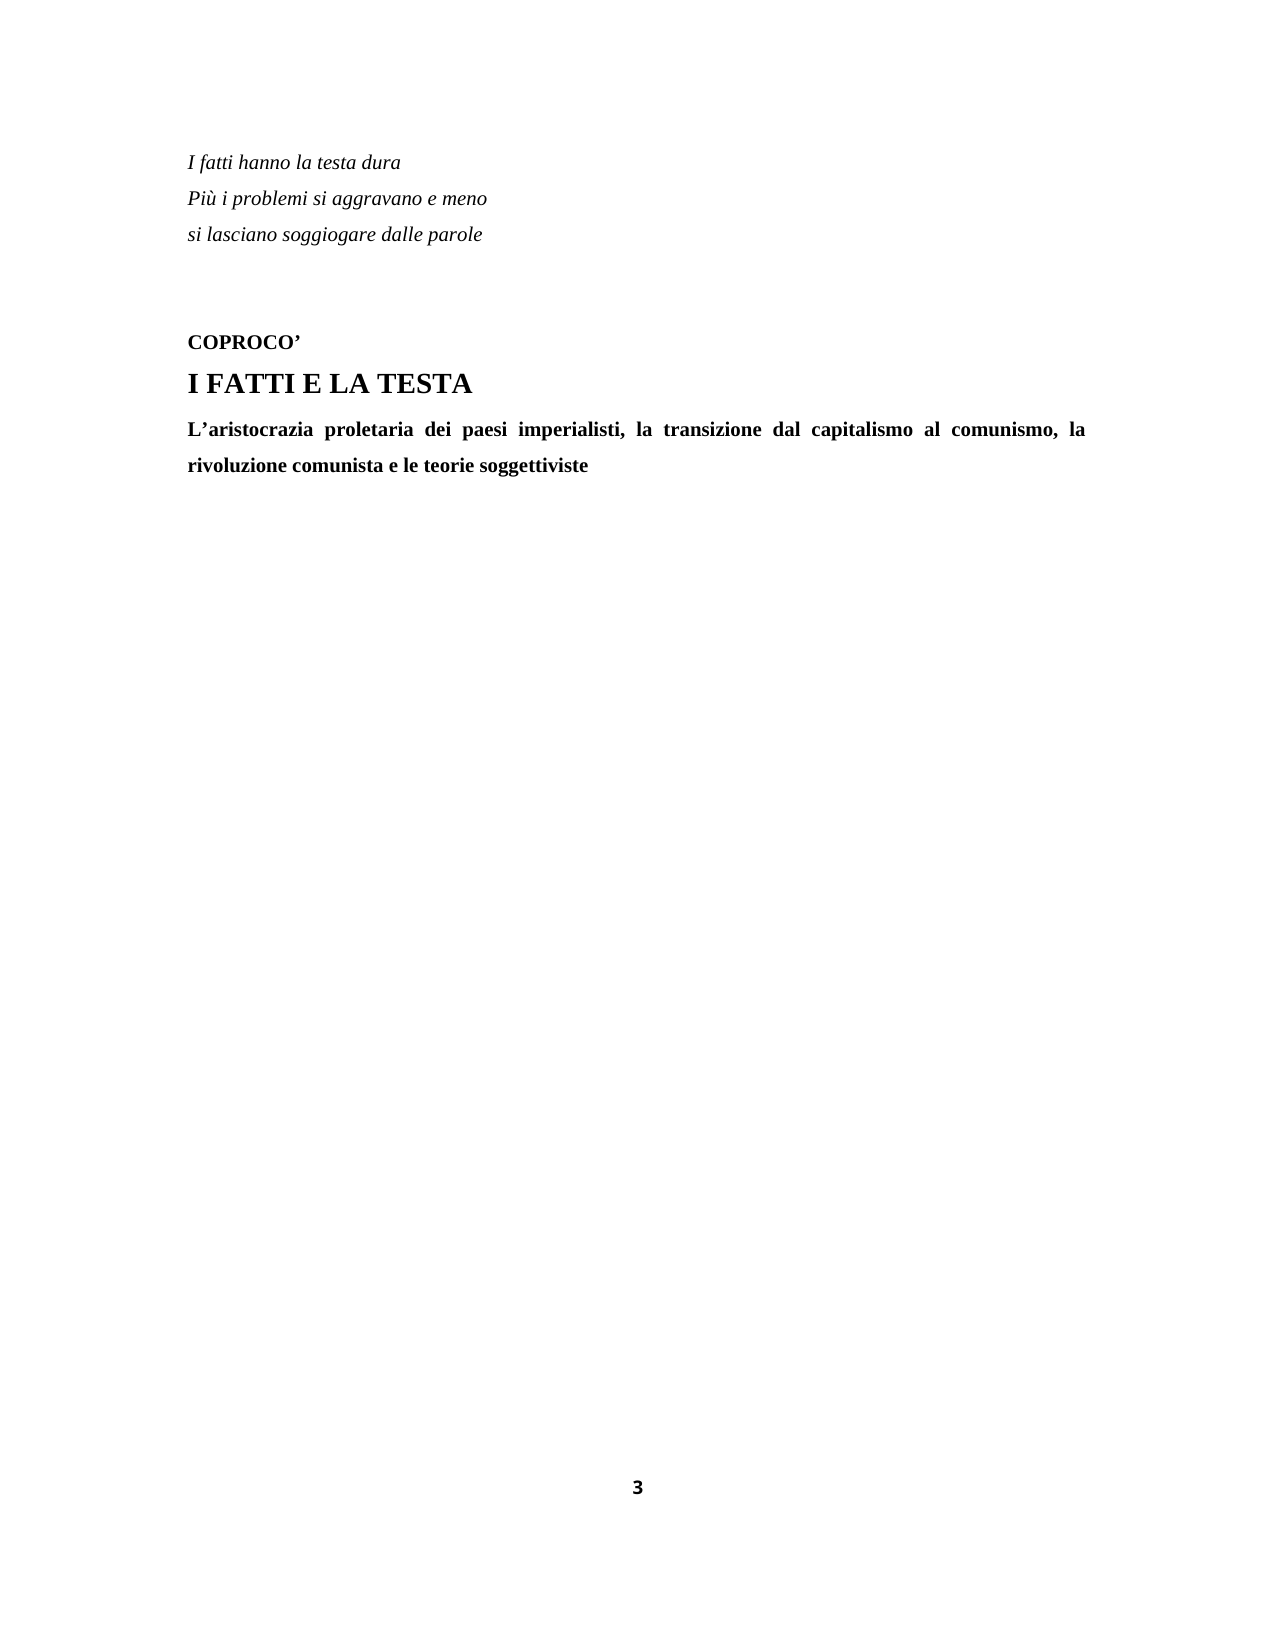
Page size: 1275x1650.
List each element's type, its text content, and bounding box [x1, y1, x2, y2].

text Più i problemi si aggravano e meno [187, 186, 1087, 210]
text I FATTI E LA TESTA [187, 366, 1087, 400]
text I fatti hanno la testa dura [187, 150, 1087, 174]
text si lasciano soggiogare dalle parole [187, 222, 1087, 246]
text COPROCO’ [187, 330, 1087, 354]
text L’aristocrazia proletaria dei paesi imperialisti, la transizione dal capitalismo al comunismo, la rivoluzione comunista e le teorie soggettiviste [187, 417, 1087, 477]
